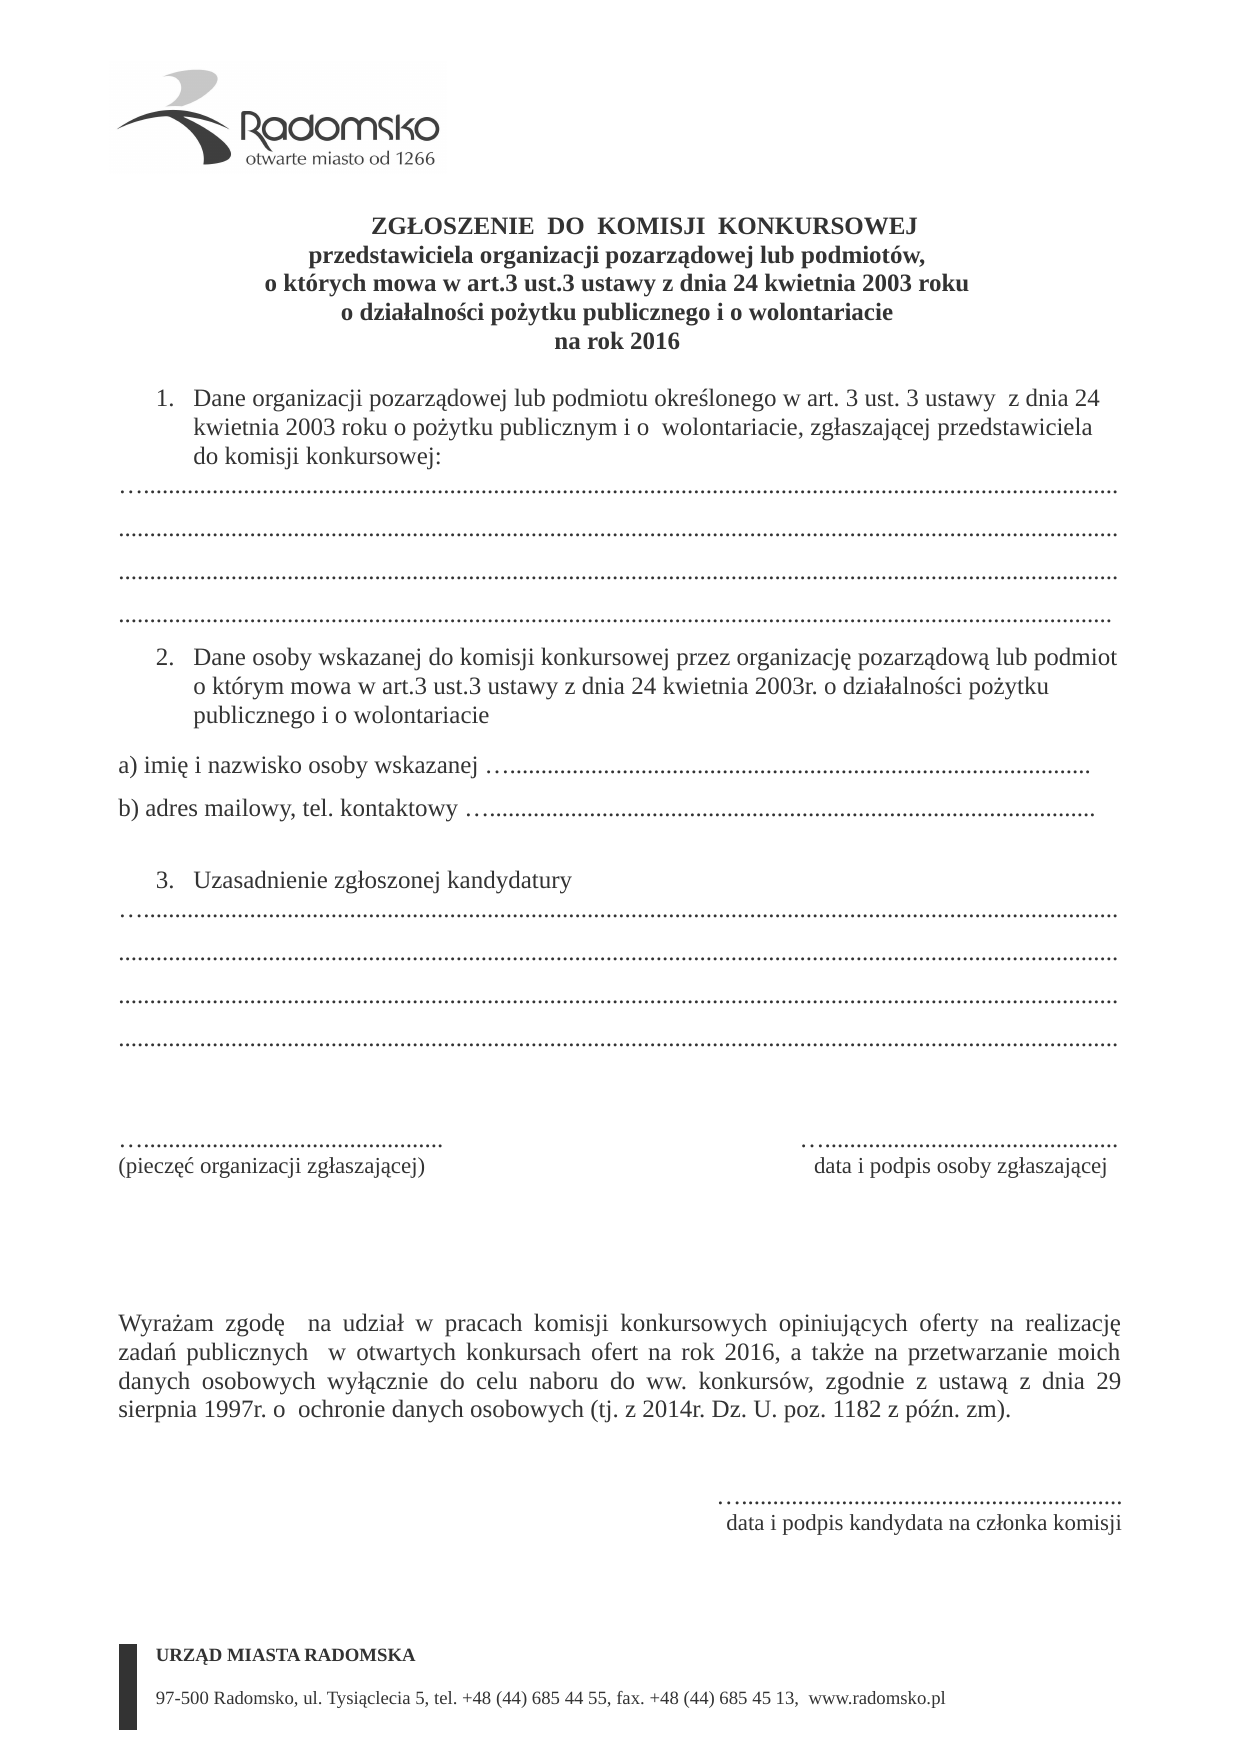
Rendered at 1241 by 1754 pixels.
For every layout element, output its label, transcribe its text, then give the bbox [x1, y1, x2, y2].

list Uzasadnienie zgłoszonej kandydatury [156, 865, 1122, 894]
text b) adres mailowy, tel. kontaktowy …................................................................................................. [118, 793, 1122, 822]
text przedstawiciela organizacji pozarządowej lub podmiotów, [118, 240, 1122, 268]
text …............................................................. [118, 1481, 1122, 1509]
text ZGŁOSZENIE DO KOMISJI KONKURSOWEJ [118, 211, 1122, 240]
picture [109, 61, 447, 174]
list Dane organizacji pozarządowej lub podmiotu określonego w art. 3 ust. 3 ustawy z dnia 24 kwietnia 2003 roku o pożytku publicznym i o wolontariacie, zgłaszającej przedstawiciela do komisji konkursowej: [156, 383, 1122, 470]
text data i podpis kandydata na członka komisji [118, 1509, 1122, 1536]
list Dane osoby wskazanej do komisji konkursowej przez organizację pozarządową lub podmiot o którym mowa w art.3 ust.3 ustawy z dnia 24 kwietnia 2003r. o działalności pożytku publicznego i o wolontariacie [156, 642, 1122, 728]
text o działalności pożytku publicznego i o wolontariacie [118, 297, 1122, 326]
text Wyrażam zgodę na udział w pracach komisji konkursowych opiniujących oferty na realizację zadań publicznych w otwartych konkursach ofert na rok 2016, a także na przetwarzanie moich danych osobowych wyłącznie do celu naboru do ww. konkursów, zgodnie z ustawą z dnia 29 sierpnia 1997r. o ochronie danych osobowych (tj. z 2014r. Dz. U. poz. 1182 z późn. zm). [118, 1308, 1122, 1423]
text o których mowa w art.3 ust.3 ustawy z dnia 24 kwietnia 2003 roku [118, 268, 1122, 297]
text a) imię i nazwisko osoby wskazanej …............................................................................................. [118, 750, 1122, 779]
text na rok 2016 [118, 326, 1122, 355]
text …........................................................................................................................................................................................................................................................................................................................................................................................................................................................................................................................................................................................................................................................... [118, 470, 1122, 628]
text (pieczęć organizacji zgłaszającej) data i podpis osoby zgłaszającej [118, 1152, 1122, 1179]
text …................................................ …............................................... [118, 1124, 1122, 1152]
text …............................................................................................................................................................................................................................................................................................................................................................................................................................................................................................................................................................................................................................................................ [118, 894, 1122, 1052]
